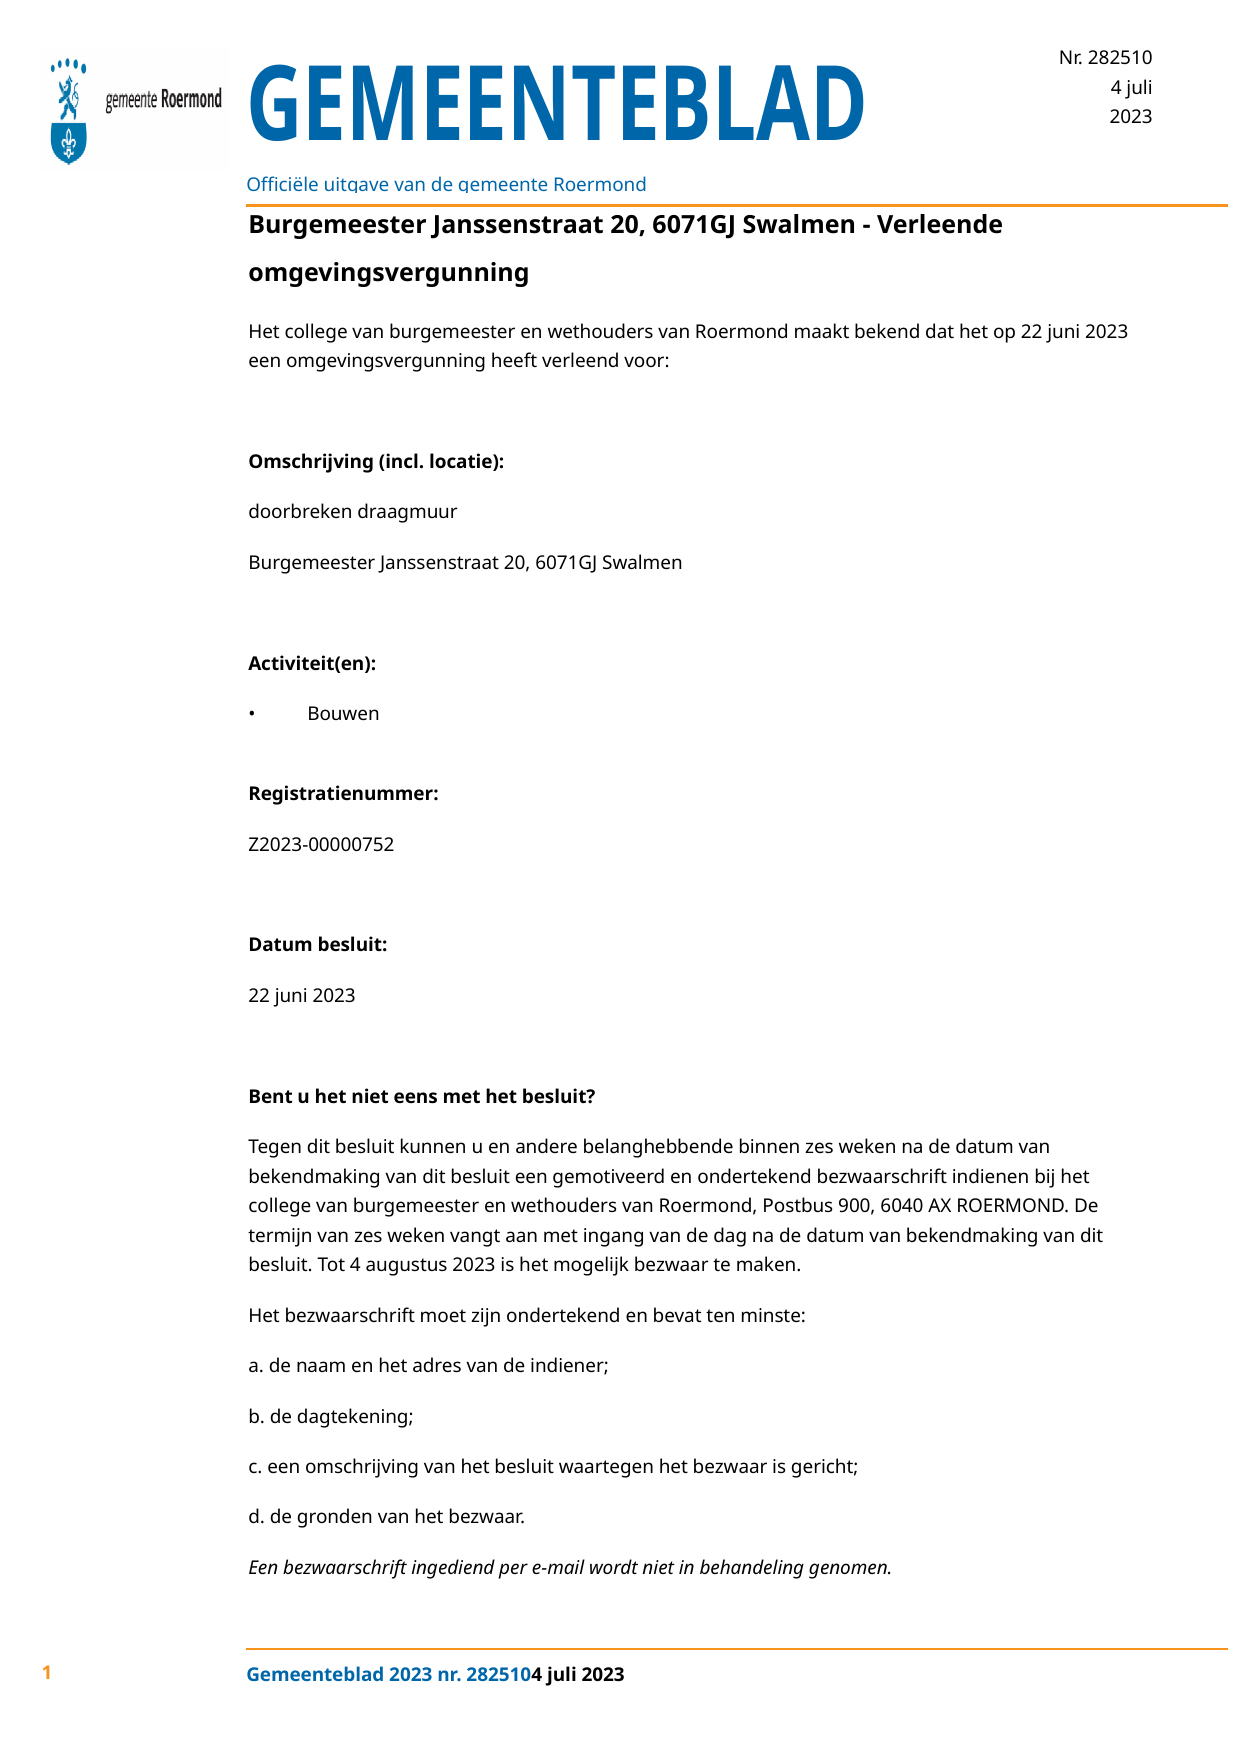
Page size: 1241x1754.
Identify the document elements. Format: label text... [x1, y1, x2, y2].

text Bent u het niet eens met het besluit? [248, 1083, 1152, 1109]
text Een bezwaarschrift ingediend per e-mail wordt niet in behandeling genomen. [248, 1554, 1152, 1580]
text Activiteit(en): [248, 650, 1152, 676]
text Burgemeester Janssenstraat 20, 6071GJ Swalmen [248, 549, 1152, 575]
text Omschrijving (incl. locatie): [248, 448, 1152, 474]
picture [41, 47, 231, 172]
text c. een omschrijving van het besluit waartegen het bezwaar is gericht; [248, 1453, 1152, 1479]
text a. de naam en het adres van de indiener; [248, 1352, 1152, 1378]
text Burgemeester Janssenstraat 20, 6071GJ Swalmen - Verleende omgevingsvergunning [248, 207, 1152, 288]
text Het college van burgemeester en wethouders van Roermond maakt bekend dat het op 22 juni 2023 een omgevingsvergunning heeft verleend voor: [248, 318, 1152, 373]
text Registratienummer: [248, 780, 1152, 806]
text Het bezwaarschrift moet zijn ondertekend en bevat ten minste: [248, 1302, 1152, 1328]
text Z2023-00000752 [248, 831, 1152, 857]
text 22 juni 2023 [248, 982, 1152, 1008]
text doorbreken draagmuur [248, 499, 1152, 524]
text Datum besluit: [248, 932, 1152, 957]
text d. de gronden van het bezwaar. [248, 1504, 1152, 1529]
text b. de dagtekening; [248, 1403, 1152, 1429]
list Bouwen [248, 700, 1152, 726]
text Tegen dit besluit kunnen u en andere belanghebbende binnen zes weken na de datum van bekendmaking van dit besluit een gemotiveerd en ondertekend bezwaarschrift indienen bij het college van burgemeester en wethouders van Roermond, Postbus 900, 6040 AX ROERMOND. De termijn van zes weken vangt aan met ingang van de dag na de datum van bekendmaking van dit besluit. Tot 4 augustus 2023 is het mogelijk bezwaar te maken. [248, 1133, 1152, 1277]
